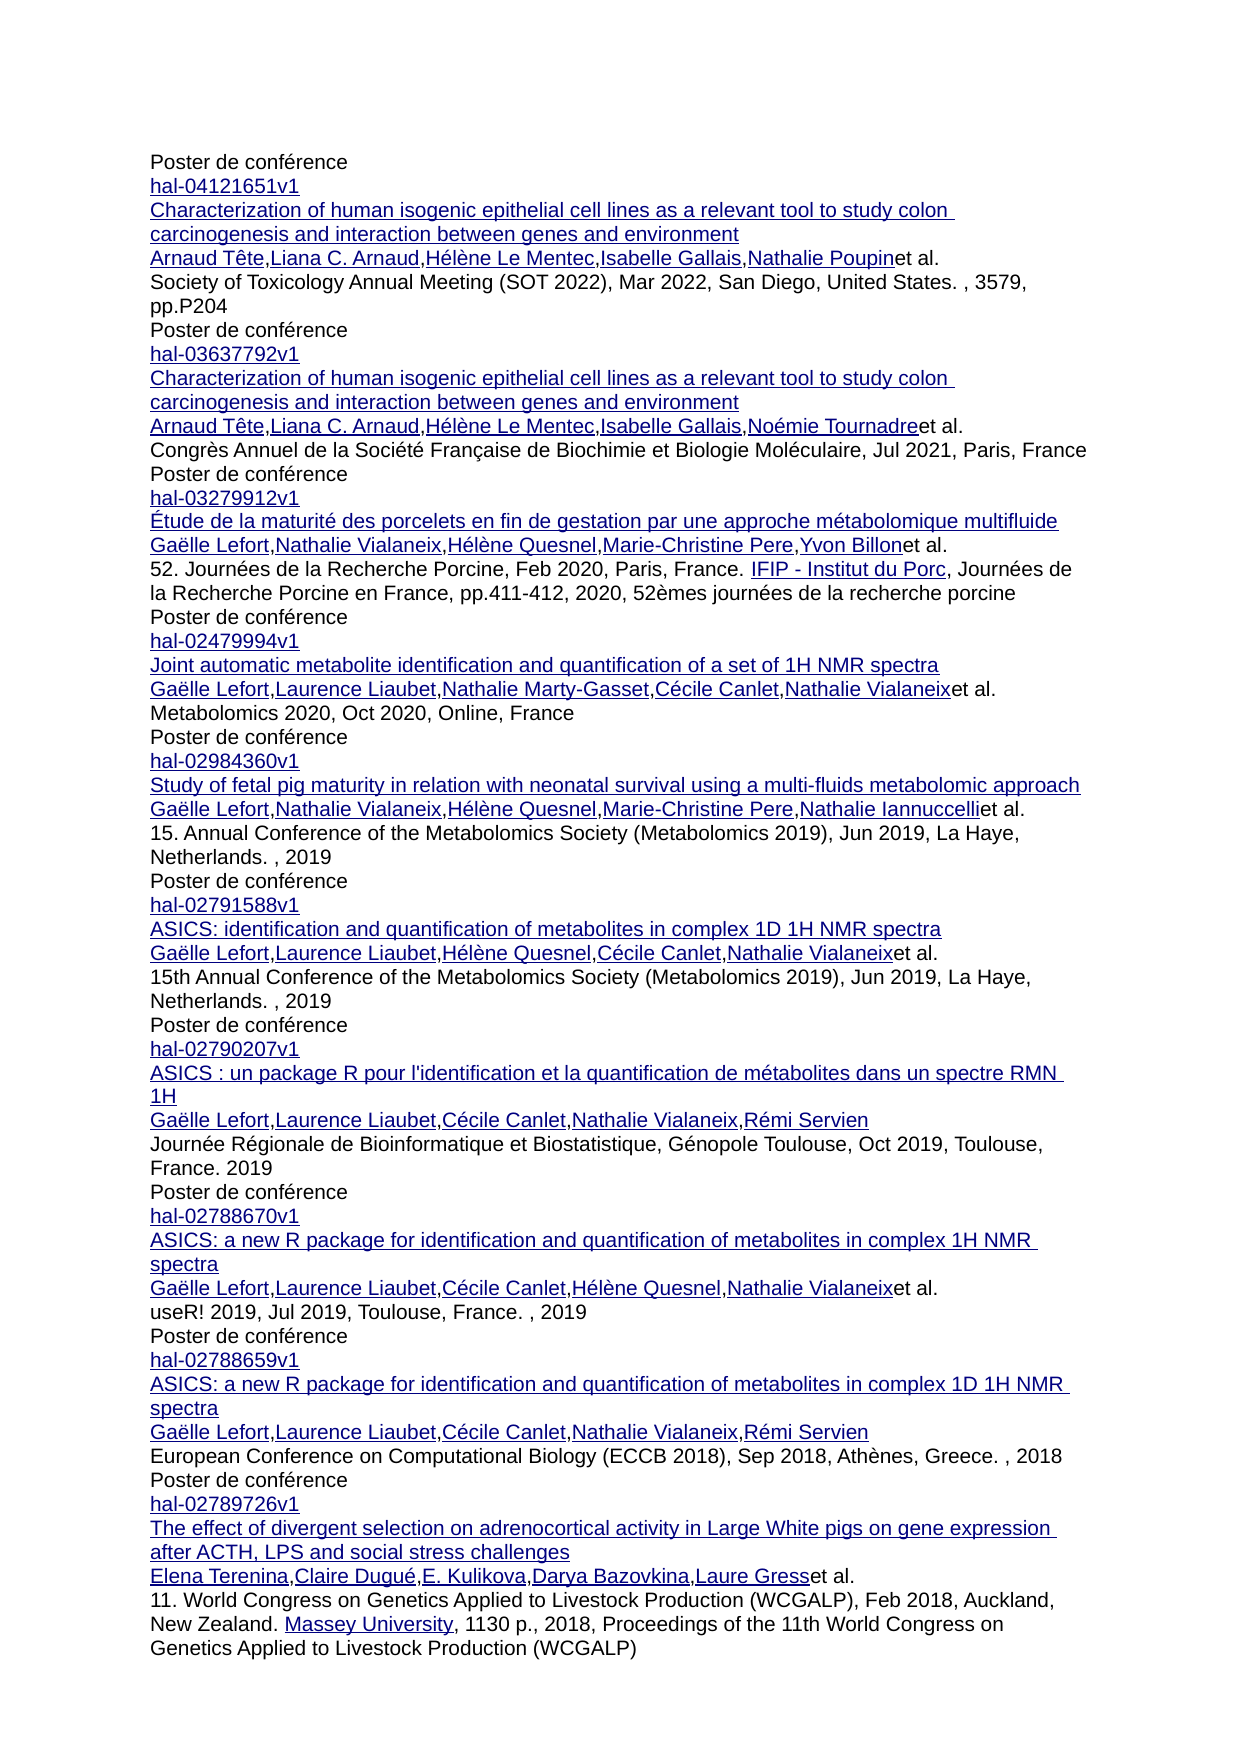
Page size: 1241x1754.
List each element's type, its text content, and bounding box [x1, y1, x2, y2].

table_cell Characterization of human isogenic epithelial cell lines as a relevant tool to study colon carcinogenesis and interaction between genes and environment Arnaud Tête,Liana C. Arnaud,Hélène Le Mentec,Isabelle Gallais,Nathalie Poupinet al. Society of Toxicology Annual Meeting (SOT 2022), Mar 2022, San Diego, United States. , 3579, pp.P204 Poster de conférence hal-03637792v1 [150, 198, 1090, 366]
table_cell Characterization of human isogenic epithelial cell lines as a relevant tool to study colon carcinogenesis and interaction between genes and environment Arnaud Tête,Liana C. Arnaud,Hélène Le Mentec,Isabelle Gallais,Noémie Tournadreet al. Congrès Annuel de la Société Française de Biochimie et Biologie Moléculaire, Jul 2021, Paris, France Poster de conférence hal-03279912v1 [150, 366, 1090, 509]
table_cell ASICS : un package R pour l'identification et la quantification de métabolites dans un spectre RMN 1H Gaëlle Lefort,Laurence Liaubet,Cécile Canlet,Nathalie Vialaneix,Rémi Servien Journée Régionale de Bioinformatique et Biostatistique, Génopole Toulouse, Oct 2019, Toulouse, France. 2019 Poster de conférence hal-02788670v1 [150, 1060, 1090, 1228]
table_cell ASICS: identification and quantification of metabolites in complex 1D 1H NMR spectra Gaëlle Lefort,Laurence Liaubet,Hélène Quesnel,Cécile Canlet,Nathalie Vialaneixet al. 15th Annual Conference of the Metabolomics Society (Metabolomics 2019), Jun 2019, La Haye, Netherlands. , 2019 Poster de conférence hal-02790207v1 [150, 917, 1090, 1060]
table_cell Study of fetal pig maturity in relation with neonatal survival using a multi-fluids metabolomic approach Gaëlle Lefort,Nathalie Vialaneix,Hélène Quesnel,Marie-Christine Pere,Nathalie Iannuccelliet al. 15. Annual Conference of the Metabolomics Society (Metabolomics 2019), Jun 2019, La Haye, Netherlands. , 2019 Poster de conférence hal-02791588v1 [150, 773, 1090, 917]
table_cell ASICS: a new R package for identification and quantification of metabolites in complex 1H NMR spectra Gaëlle Lefort,Laurence Liaubet,Cécile Canlet,Hélène Quesnel,Nathalie Vialaneixet al. useR! 2019, Jul 2019, Toulouse, France. , 2019 Poster de conférence hal-02788659v1 [150, 1228, 1090, 1372]
table_cell The effect of divergent selection on adrenocortical activity in Large White pigs on gene expression after ACTH, LPS and social stress challenges Elena Terenina,Claire Dugué,E. Kulikova,Darya Bazovkina,Laure Gresset al. 11. World Congress on Genetics Applied to Livestock Production (WCGALP), Feb 2018, Auckland, New Zealand. Massey University, 1130 p., 2018, Proceedings of the 11th World Congress on Genetics Applied to Livestock Production (WCGALP) [150, 1516, 1090, 1659]
table_cell Poster de conférence hal-04121651v1 [150, 150, 1090, 198]
table_cell Étude de la maturité des porcelets en fin de gestation par une approche métabolomique multifluide Gaëlle Lefort,Nathalie Vialaneix,Hélène Quesnel,Marie-Christine Pere,Yvon Billonet al. 52. Journées de la Recherche Porcine, Feb 2020, Paris, France. IFIP - Institut du Porc, Journées de la Recherche Porcine en France, pp.411-412, 2020, 52èmes journées de la recherche porcine Poster de conférence hal-02479994v1 [150, 509, 1090, 653]
table_cell Joint automatic metabolite identification and quantification of a set of 1H NMR spectra Gaëlle Lefort,Laurence Liaubet,Nathalie Marty-Gasset,Cécile Canlet,Nathalie Vialaneixet al. Metabolomics 2020, Oct 2020, Online, France Poster de conférence hal-02984360v1 [150, 653, 1090, 773]
table_cell ASICS: a new R package for identification and quantification of metabolites in complex 1D 1H NMR spectra Gaëlle Lefort,Laurence Liaubet,Cécile Canlet,Nathalie Vialaneix,Rémi Servien European Conference on Computational Biology (ECCB 2018), Sep 2018, Athènes, Greece. , 2018 Poster de conférence hal-02789726v1 [150, 1372, 1090, 1516]
